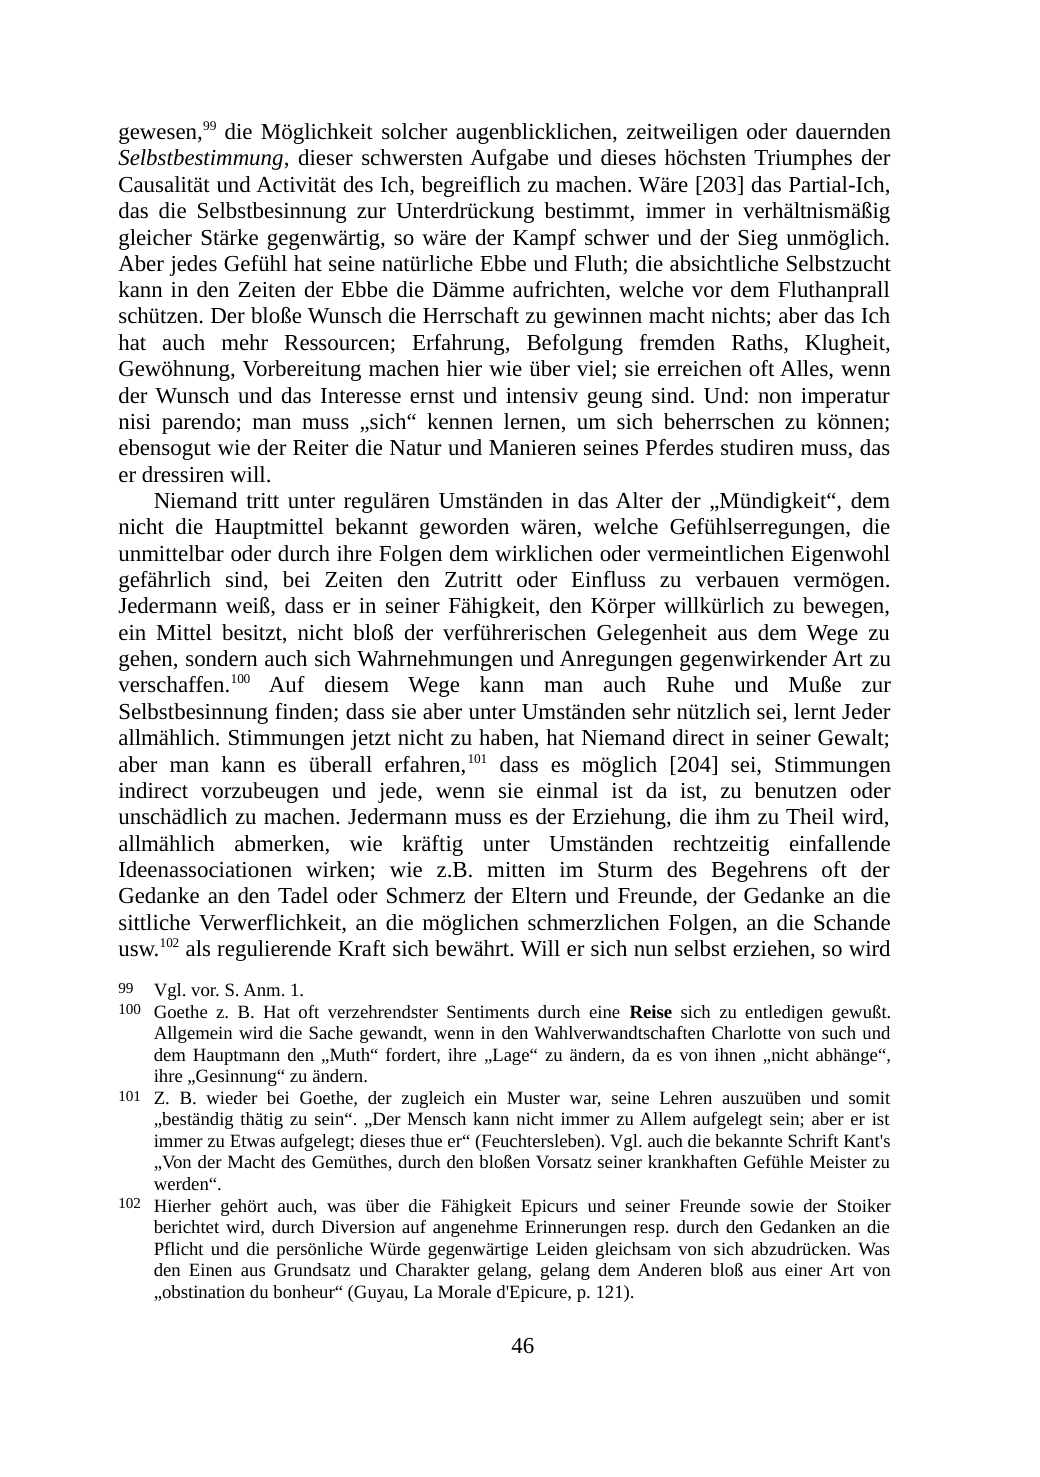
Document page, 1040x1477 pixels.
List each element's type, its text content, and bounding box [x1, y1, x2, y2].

text Niemand tritt unter regulären Umständen in das Alter der „Mündigkeit“, dem nicht die Hauptmittel bekannt geworden wären, welche Gefühlserregungen, die unmittelbar oder durch ihre Folgen dem wirklichen oder vermeintlichen Eigenwohl gefährlich sind, bei Zeiten den Zutritt oder Einfluss zu verbauen vermögen. Jedermann weiß, dass er in seiner Fähigkeit, den Körper willkürlich zu bewegen, ein Mittel besitzt, nicht bloß der verführerischen Gelegenheit aus dem Wege zu gehen, sondern auch sich Wahrnehmungen und Anregungen gegenwirkender Art zu verschaffen. Auf diesem Wege kann man auch Ruhe und Muße zur Selbstbesinnung finden; dass sie aber unter Umständen sehr nützlich sei, lernt Jeder allmählich. Stimmungen jetzt nicht zu haben, hat Niemand direct in seiner Gewalt; aber man kann es überall erfahren, dass es möglich [204] sei, Stimmungen indirect vorzubeugen und jede, wenn sie einmal ist da ist, zu benutzen oder unschädlich zu machen. Jedermann muss es der Erziehung, die ihm zu Theil wird, allmählich abmerken, wie kräftig unter Umständen rechtzeitig einfallende Ideenassociationen wirken; wie z.B. mitten im Sturm des Begehrens oft der Gedanke an den Tadel oder Schmerz der Eltern und Freunde, der Gedanke an die sittliche Verwerflichkeit, an die möglichen schmerzlichen Folgen, an die Schande usw. als regulierende Kraft sich bewährt. Will er sich nun selbst erziehen, so wird [118, 487, 892, 961]
text Goethe z. B. Hat oft verzehrendster Sentiments durch eine Reise sich zu entledigen gewußt. Allgemein wird die Sache gewandt, wenn in den Wahlverwandtschaften Charlotte von such und dem Hauptmann den „Muth“ fordert, ihre „Lage“ zu ändern, da es von ihnen „nicht abhänge“, ihre „Gesinnung“ zu ändern. [118, 1001, 892, 1087]
text Hierher gehört auch, was über die Fähigkeit Epicurs und seiner Freunde sowie der Stoiker berichtet wird, durch Diversion auf angenehme Erinnerungen resp. durch den Gedanken an die Pflicht und die persönliche Würde gegenwärtige Leiden gleichsam von sich abzudrücken. Was den Einen aus Grundsatz und Charakter gelang, gelang dem Anderen bloß aus einer Art von „obstination du bonheur“ (Guyau, La Morale d'Epicure, p. 121). [118, 1194, 892, 1302]
text Vgl. vor. S. Anm. 1. [118, 979, 892, 1001]
text Es ist von jeher ein interessanter Gegenstand psychologischer Analysis gewesen, die Möglichkeit solcher augenblicklichen, zeitweiligen oder dauernden Selbstbestimmung, dieser schwersten Aufgabe und dieses höchsten Triumphes der Causalität und Activität des Ich, begreiflich zu machen. Wäre [203] das Partial-Ich, das die Selbstbesinnung zur Unterdrückung bestimmt, immer in verhältnismäßig gleicher Stärke gegenwärtig, so wäre der Kampf schwer und der Sieg unmöglich. Aber jedes Gefühl hat seine natürliche Ebbe und Fluth; die absichtliche Selbstzucht kann in den Zeiten der Ebbe die Dämme aufrichten, welche vor dem Fluthanprall schützen. Der bloße Wunsch die Herrschaft zu gewinnen macht nichts; aber das Ich hat auch mehr Ressourcen; Erfahrung, Befolgung fremden Raths, Klugheit, Gewöhnung, Vorbereitung machen hier wie über viel; sie erreichen oft Alles, wenn der Wunsch und das Interesse ernst und intensiv geung sind. Und: non imperatur nisi parendo; man muss „sich“ kennen lernen, um sich beherrschen zu können; ebensogut wie der Reiter die Natur und Manieren seines Pferdes studiren muss, das er dressiren will. [118, 118, 892, 487]
text Z. B. wieder bei Goethe, der zugleich ein Muster war, seine Lehren auszuüben und somit „beständig thätig zu sein“. „Der Mensch kann nicht immer zu Allem aufgelegt sein; aber er ist immer zu Etwas aufgelegt; dieses thue er“ (Feuchtersleben). Vgl. auch die bekannte Schrift Kant's „Von der Macht des Gemüthes, durch den bloßen Vorsatz seiner krankhaften Gefühle Meister zu werden“. [118, 1087, 892, 1194]
